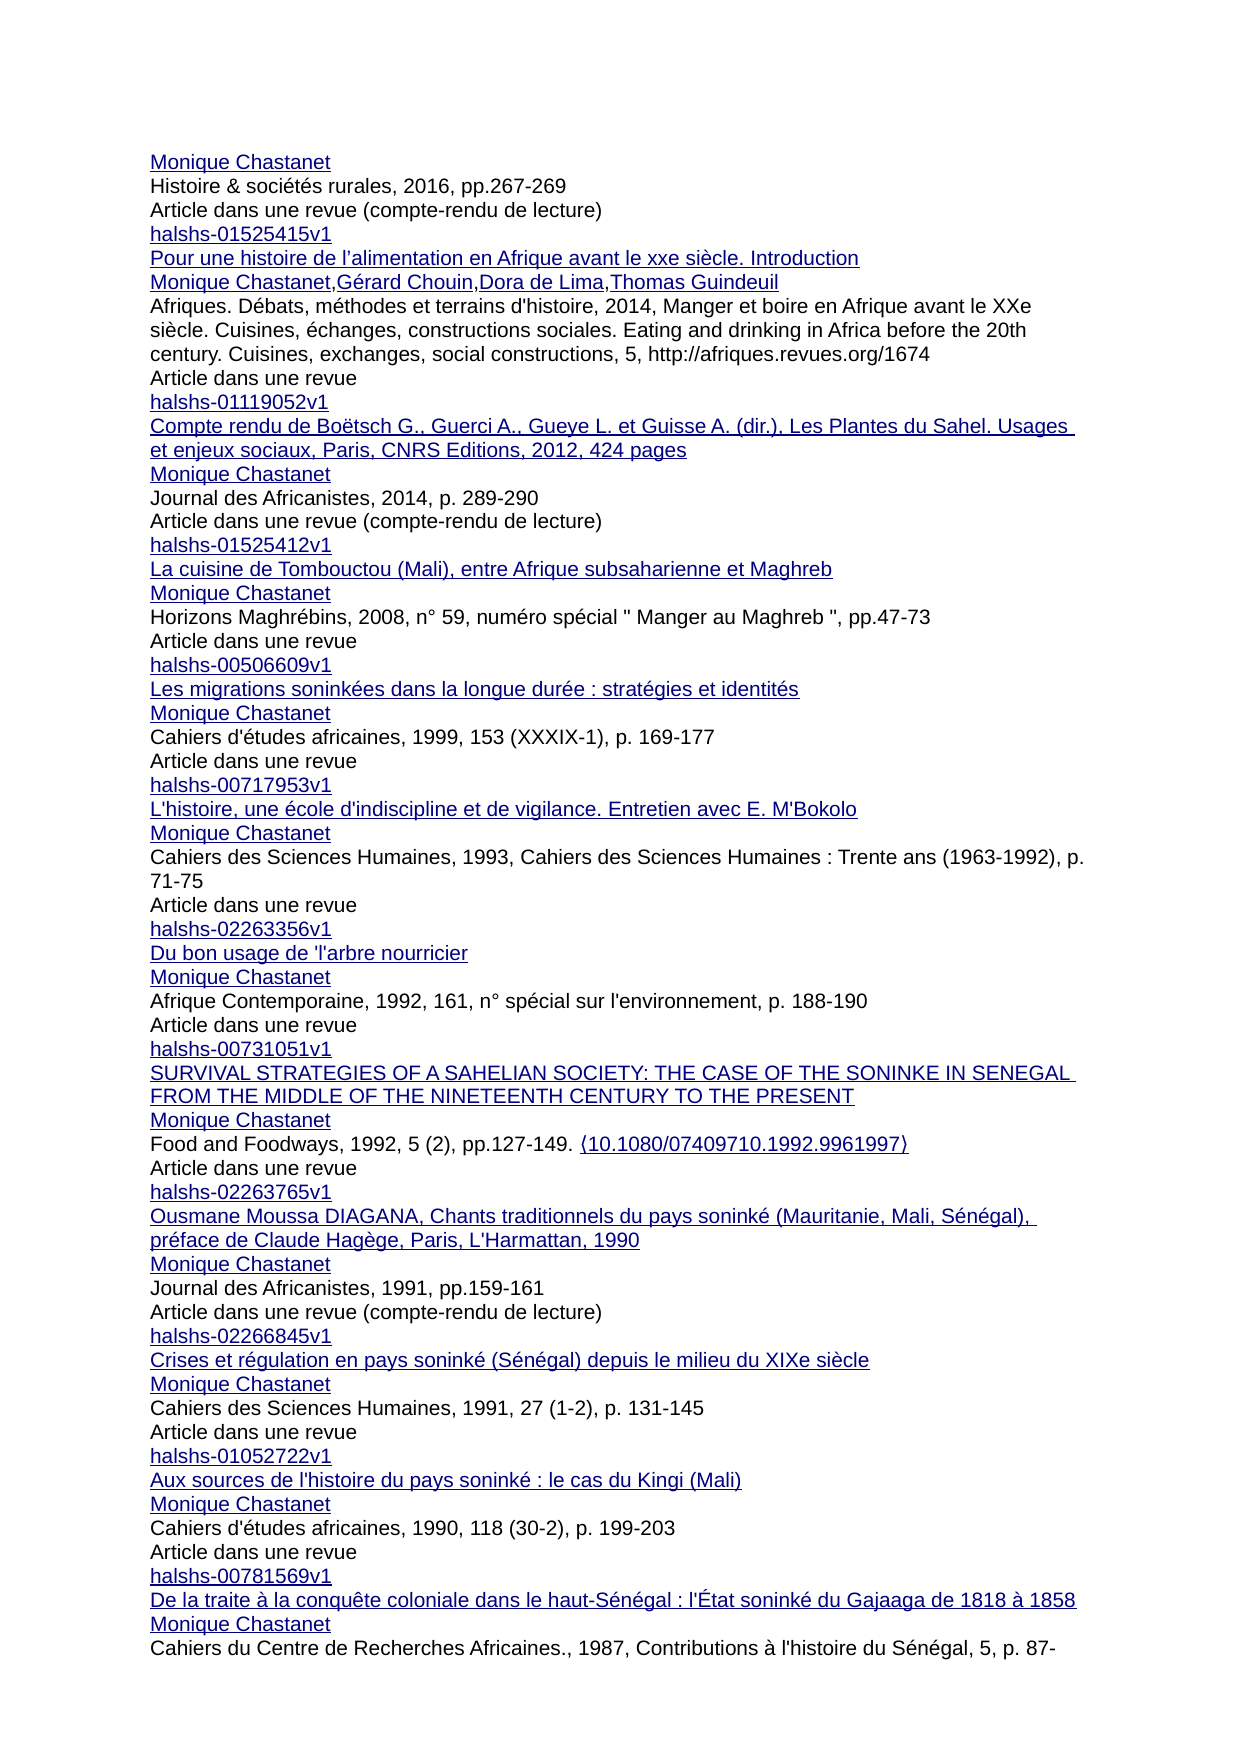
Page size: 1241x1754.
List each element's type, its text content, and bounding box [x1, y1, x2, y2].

table_cell Ousmane Moussa DIAGANA, Chants traditionnels du pays soninké (Mauritanie, Mali, Sénégal), préface de Claude Hagège, Paris, L'Harmattan, 1990 Monique Chastanet Journal des Africanistes, 1991, pp.159-161 Article dans une revue (compte-rendu de lecture) halshs-02266845v1 [150, 1204, 1090, 1348]
table_cell Crises et régulation en pays soninké (Sénégal) depuis le milieu du XIXe siècle Monique Chastanet Cahiers des Sciences Humaines, 1991, 27 (1-2), p. 131-145 Article dans une revue halshs-01052722v1 [150, 1348, 1090, 1468]
table_cell Les migrations soninkées dans la longue durée : stratégies et identités Monique Chastanet Cahiers d'études africaines, 1999, 153 (XXXIX-1), p. 169-177 Article dans une revue halshs-00717953v1 [150, 677, 1090, 797]
table_cell L'histoire, une école d'indiscipline et de vigilance. Entretien avec E. M'Bokolo Monique Chastanet Cahiers des Sciences Humaines, 1993, Cahiers des Sciences Humaines : Trente ans (1963-1992), p. 71-75 Article dans une revue halshs-02263356v1 [150, 797, 1090, 941]
table_cell Aux sources de l'histoire du pays soninké : le cas du Kingi (Mali) Monique Chastanet Cahiers d'études africaines, 1990, 118 (30-2), p. 199-203 Article dans une revue halshs-00781569v1 [150, 1468, 1090, 1587]
table_cell Du bon usage de 'l'arbre nourricier Monique Chastanet Afrique Contemporaine, 1992, 161, n° spécial sur l'environnement, p. 188-190 Article dans une revue halshs-00731051v1 [150, 941, 1090, 1060]
table_cell Compte rendu de Boëtsch G., Guerci A., Gueye L. et Guisse A. (dir.), Les Plantes du Sahel. Usages et enjeux sociaux, Paris, CNRS Editions, 2012, 424 pages Monique Chastanet Journal des Africanistes, 2014, p. 289-290 Article dans une revue (compte-rendu de lecture) halshs-01525412v1 [150, 414, 1090, 557]
table_cell Monique Chastanet Histoire & sociétés rurales, 2016, pp.267-269 Article dans une revue (compte-rendu de lecture) halshs-01525415v1 [150, 150, 1090, 246]
table_cell La cuisine de Tombouctou (Mali), entre Afrique subsaharienne et Maghreb Monique Chastanet Horizons Maghrébins, 2008, n° 59, numéro spécial " Manger au Maghreb ", pp.47-73 Article dans une revue halshs-00506609v1 [150, 557, 1090, 677]
table_cell Pour une histoire de l’alimentation en Afrique avant le xxe siècle. Introduction Monique Chastanet,Gérard Chouin,Dora de Lima,Thomas Guindeuil Afriques. Débats, méthodes et terrains d'histoire, 2014, Manger et boire en Afrique avant le XXe siècle. Cuisines, échanges, constructions sociales. Eating and drinking in Africa before the 20th century. Cuisines, exchanges, social constructions, 5, http://afriques.revues.org/1674 Article dans une revue halshs-01119052v1 [150, 246, 1090, 413]
table_cell SURVIVAL STRATEGIES OF A SAHELIAN SOCIETY: THE CASE OF THE SONINKE IN SENEGAL FROM THE MIDDLE OF THE NINETEENTH CENTURY TO THE PRESENT Monique Chastanet Food and Foodways, 1992, 5 (2), pp.127-149. ⟨10.1080/07409710.1992.9961997⟩ Article dans une revue halshs-02263765v1 [150, 1060, 1090, 1204]
table_cell De la traite à la conquête coloniale dans le haut-Sénégal : l'État soninké du Gajaaga de 1818 à 1858 Monique Chastanet Cahiers du Centre de Recherches Africaines., 1987, Contributions à l'histoire du Sénégal, 5, p. 87- [150, 1588, 1090, 1659]
